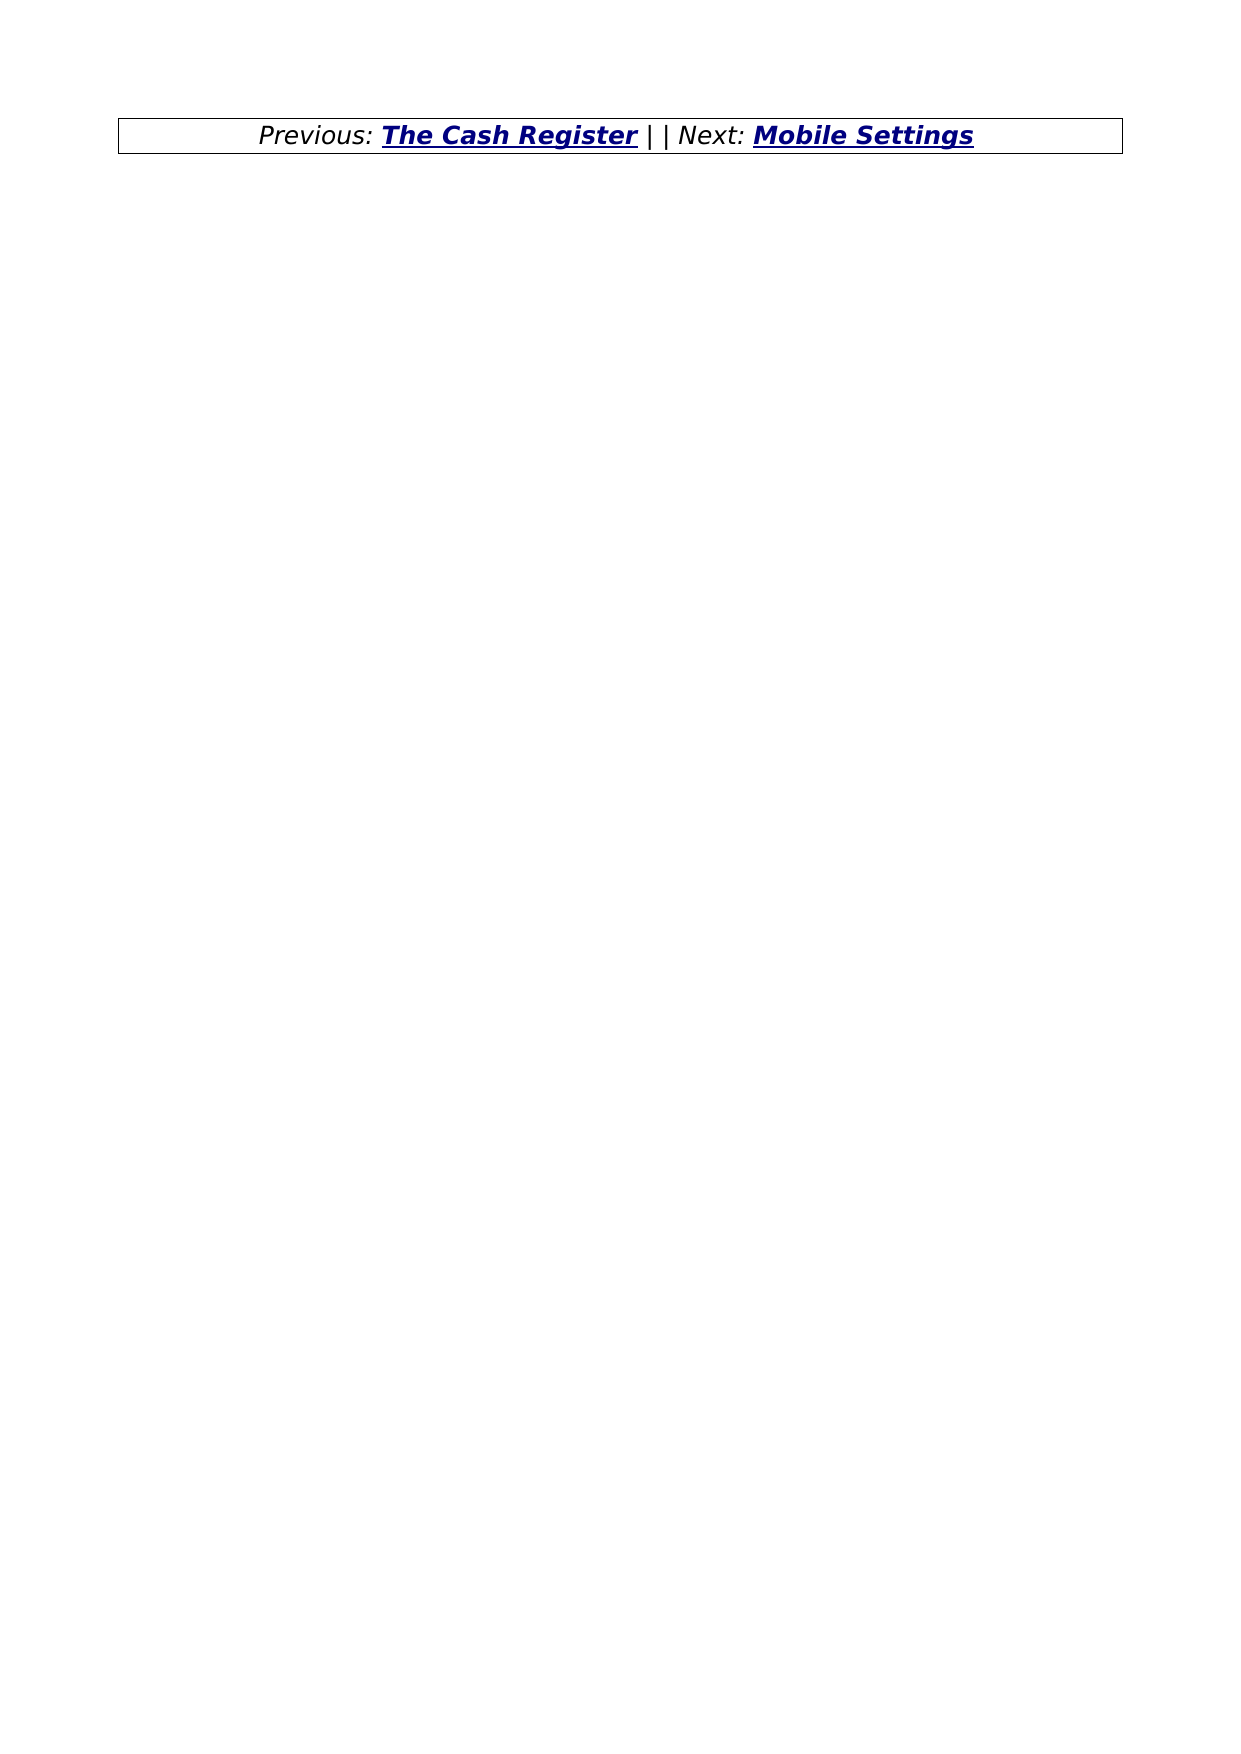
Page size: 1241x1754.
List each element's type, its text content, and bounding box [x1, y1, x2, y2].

table_header Previous: The Cash Register | | Next: Mobile Settings [119, 119, 1122, 153]
